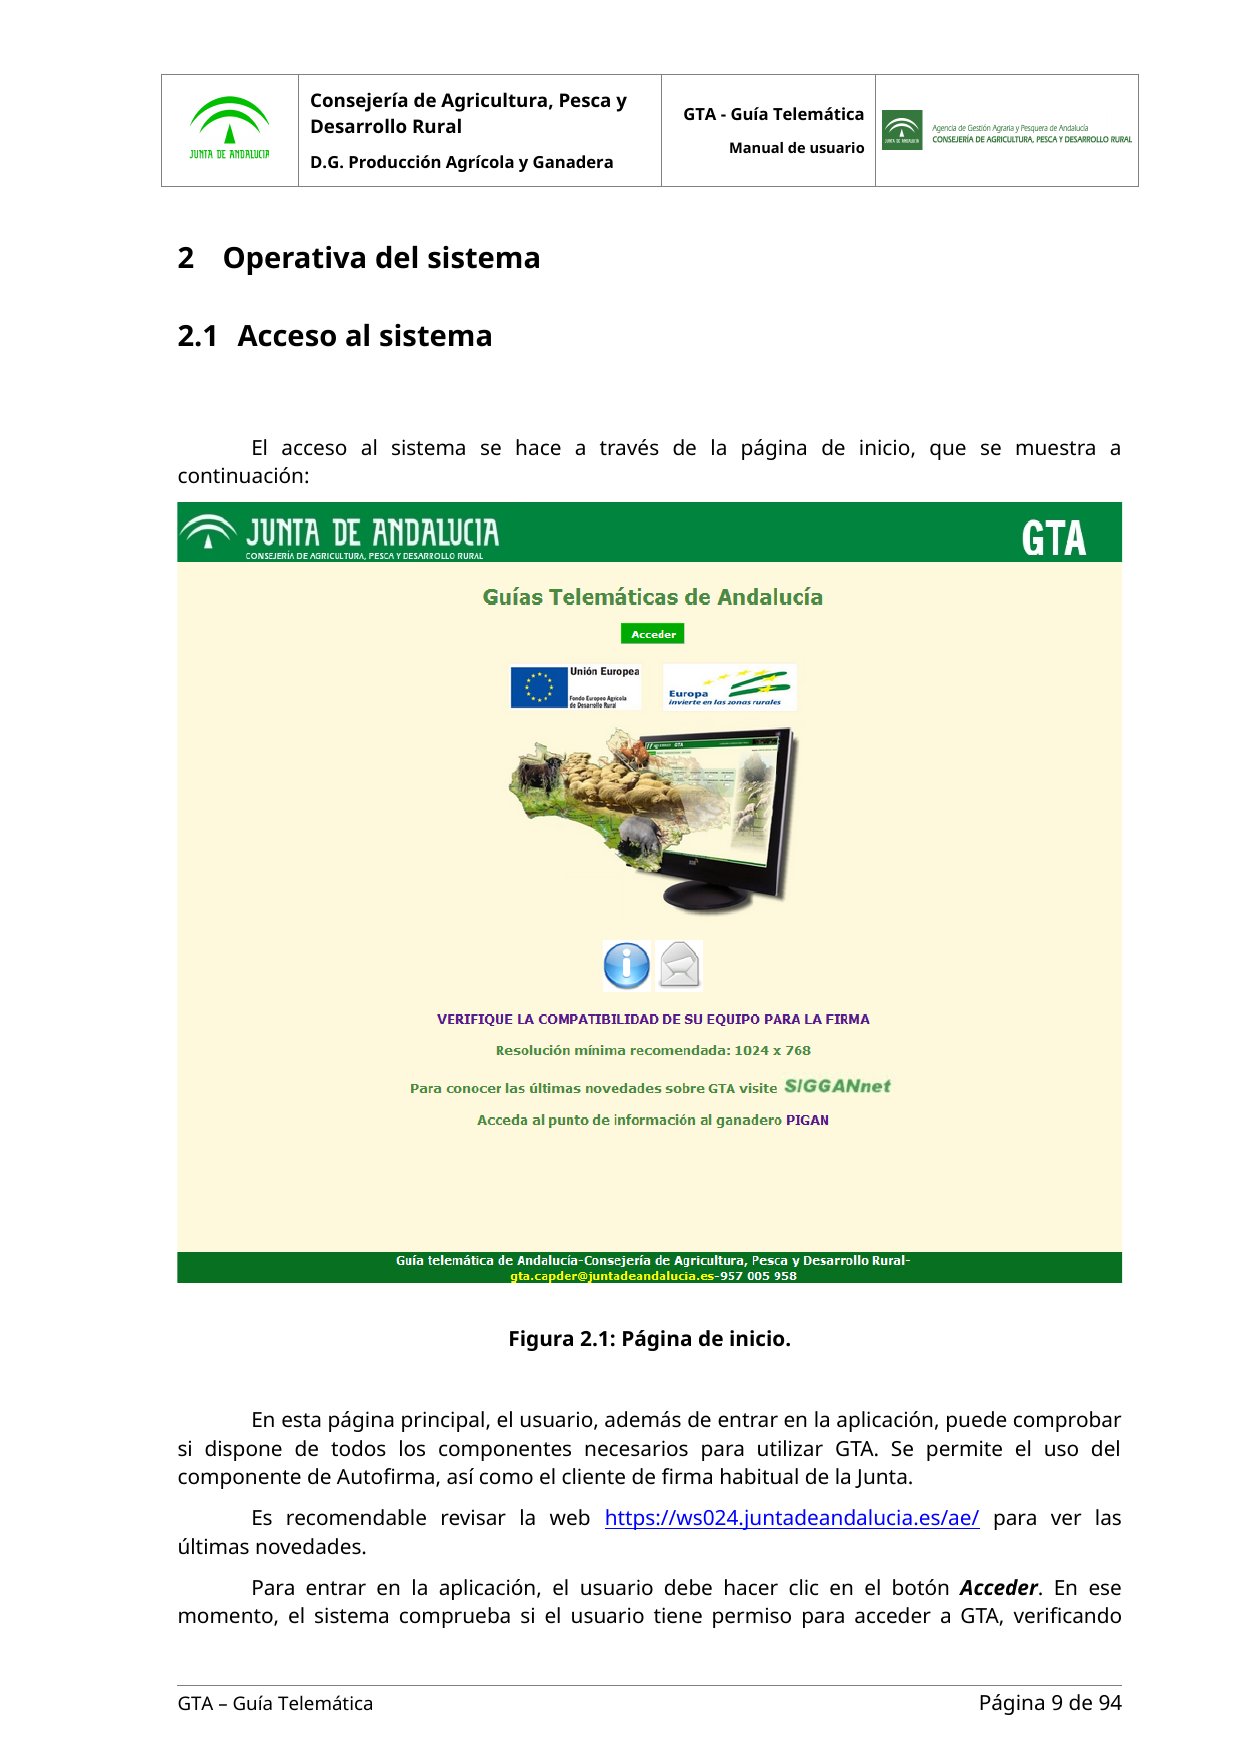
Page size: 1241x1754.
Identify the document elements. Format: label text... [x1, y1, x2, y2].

text Figura 2.1: Página de inicio. [177, 1324, 1122, 1352]
text El acceso al sistema se hace a través de la página de inicio, que se muestra a continuación: [177, 433, 1122, 490]
text Para entrar en la aplicación, el usuario debe hacer clic en el botón Acceder. En ese momento, el sistema comprueba si el usuario tiene permiso para acceder a GTA, verificando [177, 1573, 1122, 1630]
picture [882, 110, 1132, 150]
picture [189, 96, 269, 159]
subtitle Operativa del sistema [177, 238, 1122, 277]
text En esta página principal, el usuario, además de entrar en la aplicación, puede comprobar si dispone de todos los componentes necesarios para utilizar GTA. Se permite el uso del componente de Autofirma, así como el cliente de firma habitual de la Junta. [177, 1406, 1122, 1491]
subtitle Acceso al sistema [177, 315, 1122, 354]
text Es recomendable revisar la web https://ws024.juntadeandalucia.es/ae/ para ver las últimas novedades. [177, 1503, 1122, 1560]
picture [177, 502, 1123, 1283]
